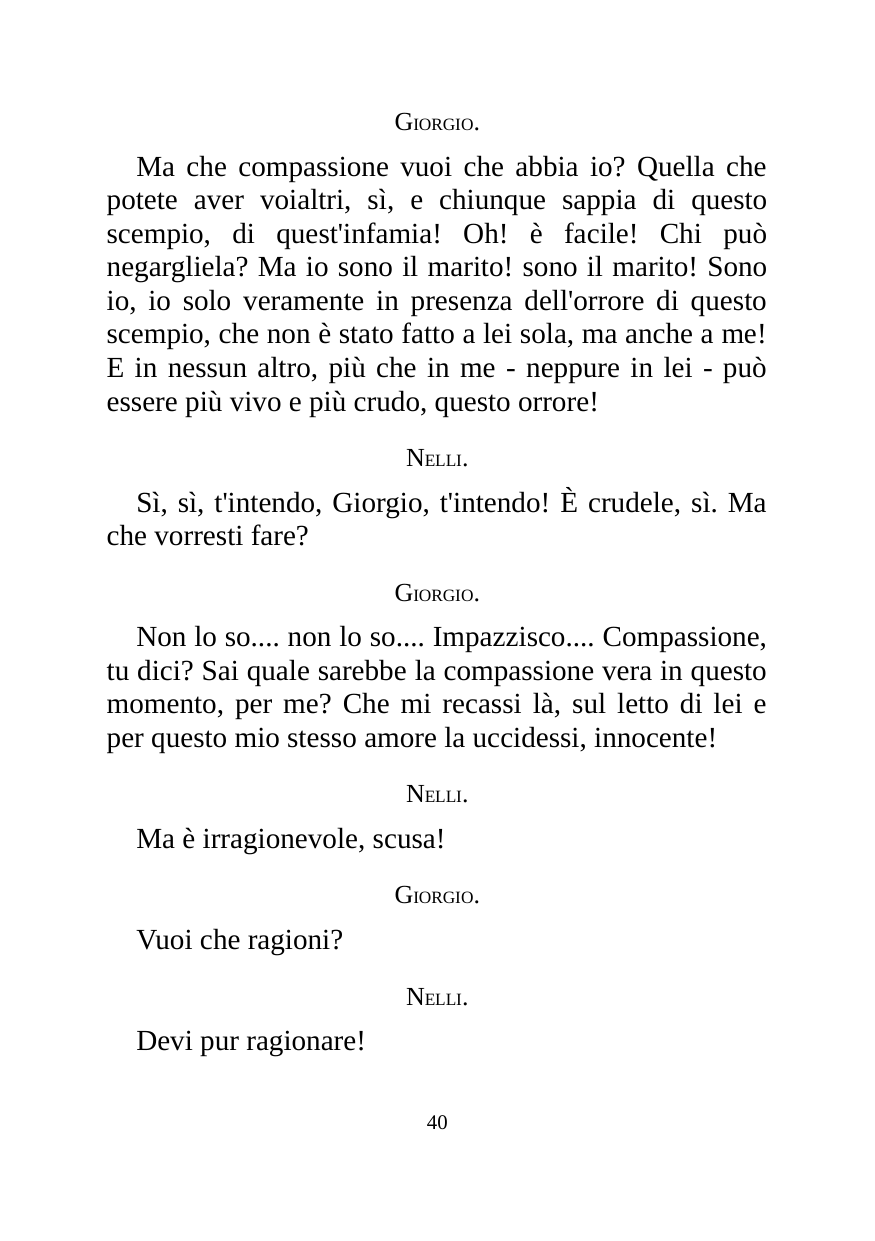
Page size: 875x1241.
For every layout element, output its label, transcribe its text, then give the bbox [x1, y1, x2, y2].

text Vuoi che ragioni? [106, 922, 768, 956]
text Nelli. [106, 442, 768, 472]
text Giorgio. [106, 106, 768, 136]
text Ma che compassione vuoi che abbia io? Quella che potete aver voialtri, sì, e chiunque sappia di questo scempio, di quest'infamia! Oh! è facile! Chi può negargliela? Ma io sono il marito! sono il marito! Sono io, io solo veramente in presenza dell'orrore di questo scempio, che non è stato fatto a lei sola, ma anche a me! E in nessun altro, più che in me - neppure in lei - può essere più vivo e più crudo, questo orrore! [106, 149, 768, 417]
text Nelli. [106, 778, 768, 808]
text Devi pur ragionare! [106, 1023, 768, 1057]
text Ma è irragionevole, scusa! [106, 821, 768, 854]
text Giorgio. [106, 879, 768, 909]
text Non lo so.... non lo so.... Impazzisco.... Compassione, tu dici? Sai quale sarebbe la compassione vera in questo momento, per me? Che mi recassi là, sul letto di lei e per questo mio stesso amore la uccidessi, innocente! [106, 619, 768, 753]
text Sì, sì, t'intendo, Giorgio, t'intendo! È crudele, sì. Ma che vorresti fare? [106, 485, 768, 552]
text Giorgio. [106, 577, 768, 607]
text Nelli. [106, 981, 768, 1011]
